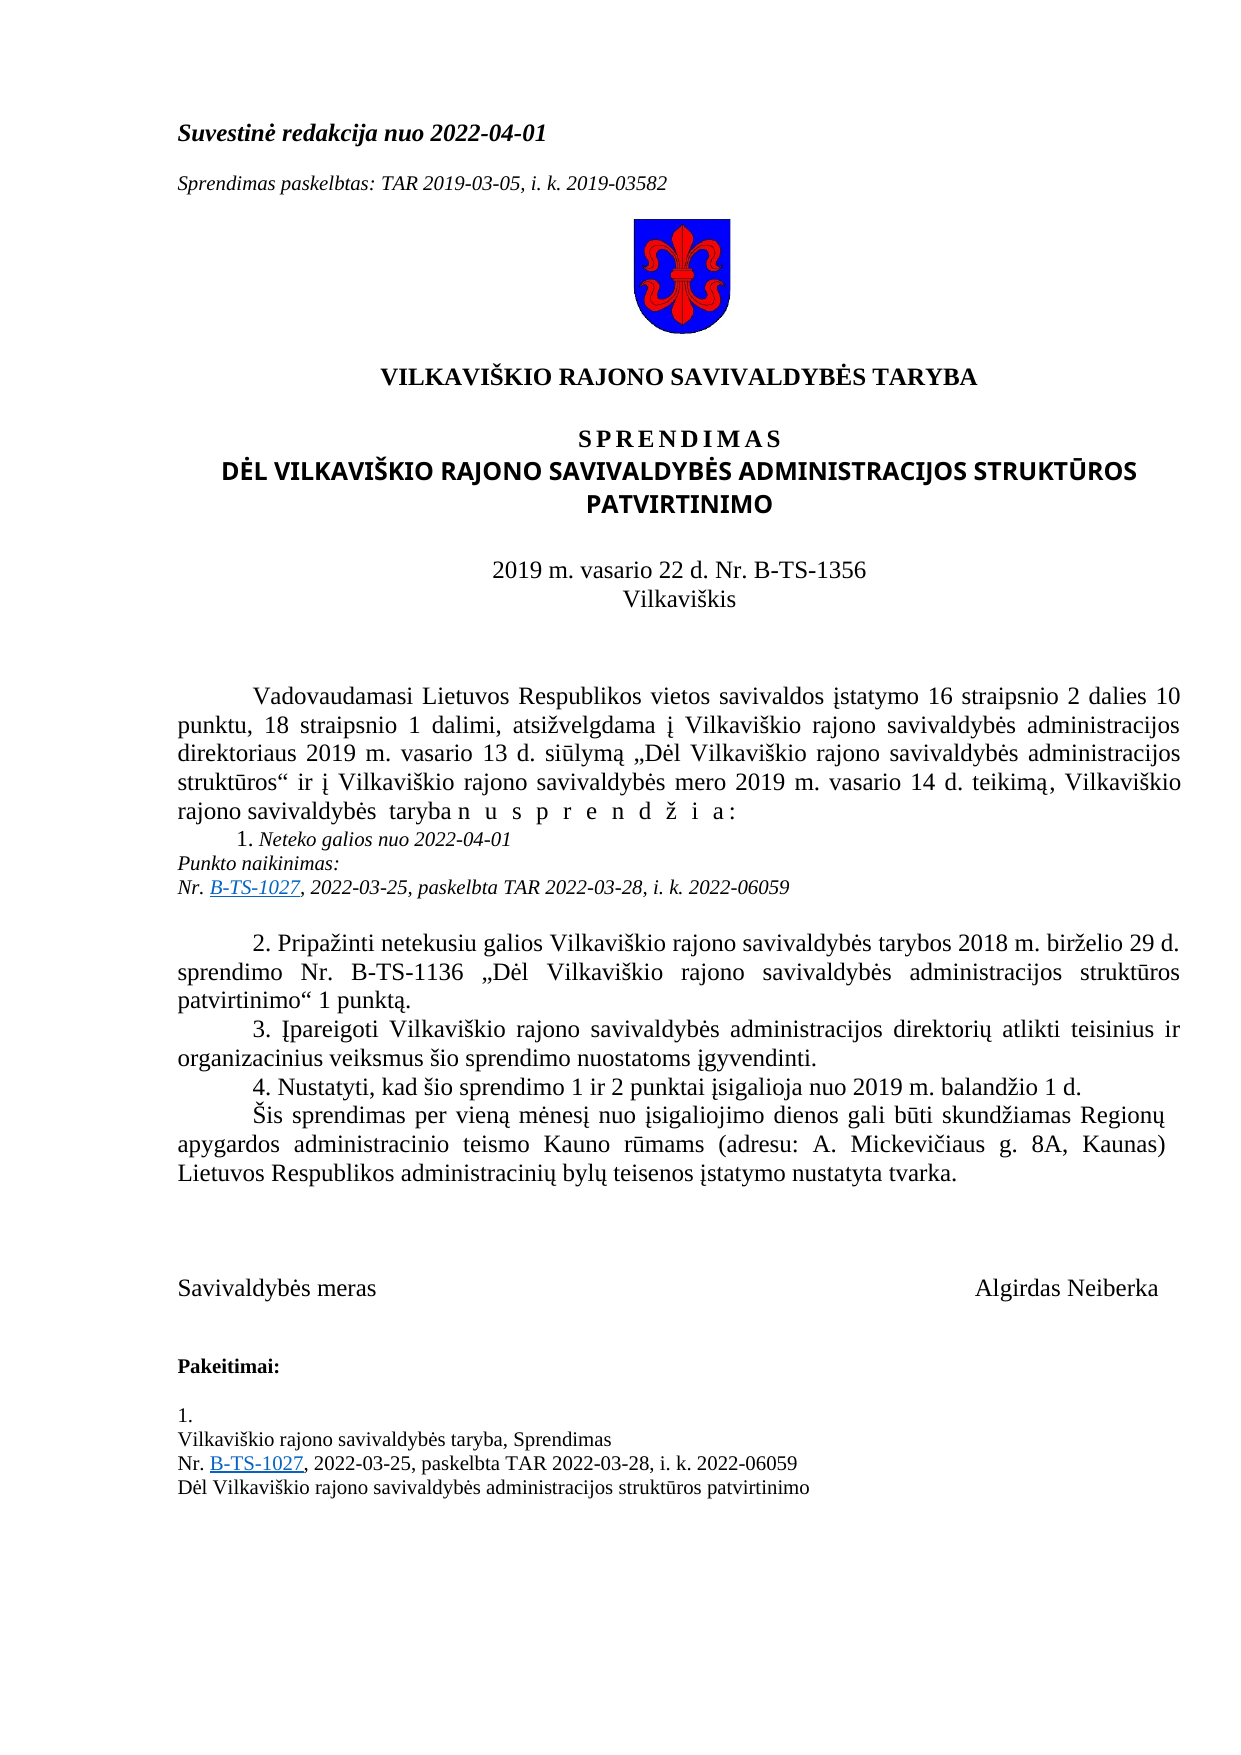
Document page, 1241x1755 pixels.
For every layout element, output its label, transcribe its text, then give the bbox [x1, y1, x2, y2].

subtitle VILKAVIŠKIO RAJONO SAVIVALDYBĖS TARYBA [177, 362, 1181, 390]
text Šis sprendimas per vieną mėnesį nuo įsigaliojimo dienos gali būti skundžiamas Regionų apygardos administracinio teismo Kauno rūmams (adresu: A. Mickevičiaus g. 8A, Kaunas) Lietuvos Respublikos administracinių bylų teisenos įstatymo nustatyta tvarka. [177, 1100, 1166, 1187]
text Nr. B-TS-1027, 2022-03-25, paskelbta TAR 2022-03-28, i. k. 2022-06059 [177, 1451, 1181, 1475]
text 4. Nustatyti, kad šio sprendimo 1 ir 2 punktai įsigalioja nuo 2019 m. balandžio 1 d. [177, 1072, 1181, 1100]
text Suvestinė redakcija nuo 2022-04-01 [177, 118, 1181, 147]
text Vilkaviškis [177, 584, 1181, 613]
text 3. Įpareigoti Vilkaviškio rajono savivaldybės administracijos direktorių atlikti teisinius ir organizacinius veiksmus šio sprendimo nuostatoms įgyvendinti. [177, 1014, 1181, 1072]
text Nr. B-TS-1027, 2022-03-25, paskelbta TAR 2022-03-28, i. k. 2022-06059 [177, 875, 1181, 899]
subtitle SpREndimas [177, 424, 1181, 453]
text Sprendimas paskelbtas: TAR 2019-03-05, i. k. 2019-03582 [177, 171, 1181, 195]
text Dėl vilkaviškio rajono savivaldybės administracijos struktūros patvirtinimo [177, 453, 1181, 521]
text Vilkaviškio rajono savivaldybės taryba, Sprendimas [177, 1427, 1181, 1451]
text Dėl Vilkaviškio rajono savivaldybės administracijos struktūros patvirtinimo [177, 1475, 1181, 1499]
text 2019 m. vasario 22 d. Nr. B-TS-1356 [177, 555, 1181, 584]
text Savivaldybės meras Algirdas Neiberka [177, 1273, 1181, 1302]
text 1. Neteko galios nuo 2022-04-01 [177, 825, 1181, 851]
text 1. [177, 1403, 1181, 1427]
text 2. Pripažinti netekusiu galios Vilkaviškio rajono savivaldybės tarybos 2018 m. birželio 29 d. sprendimo Nr. B-TS-1136 „Dėl Vilkaviškio rajono savivaldybės administracijos struktūros patvirtinimo“ 1 punktą. [177, 928, 1181, 1014]
text Pakeitimai: [177, 1354, 1181, 1378]
text Vadovaudamasi Lietuvos Respublikos vietos savivaldos įstatymo 16 straipsnio 2 dalies 10 punktu, 18 straipsnio 1 dalimi, atsižvelgdama į Vilkaviškio rajono savivaldybės administracijos direktoriaus 2019 m. vasario 13 d. siūlymą „Dėl Vilkaviškio rajono savivaldybės administracijos struktūros“ ir į Vilkaviškio rajono savivaldybės mero 2019 m. vasario 14 d. teikimą, Vilkaviškio rajono savivaldybės taryba n u s p r e n d ž i a: [177, 681, 1181, 825]
text Punkto naikinimas: [177, 851, 1181, 875]
